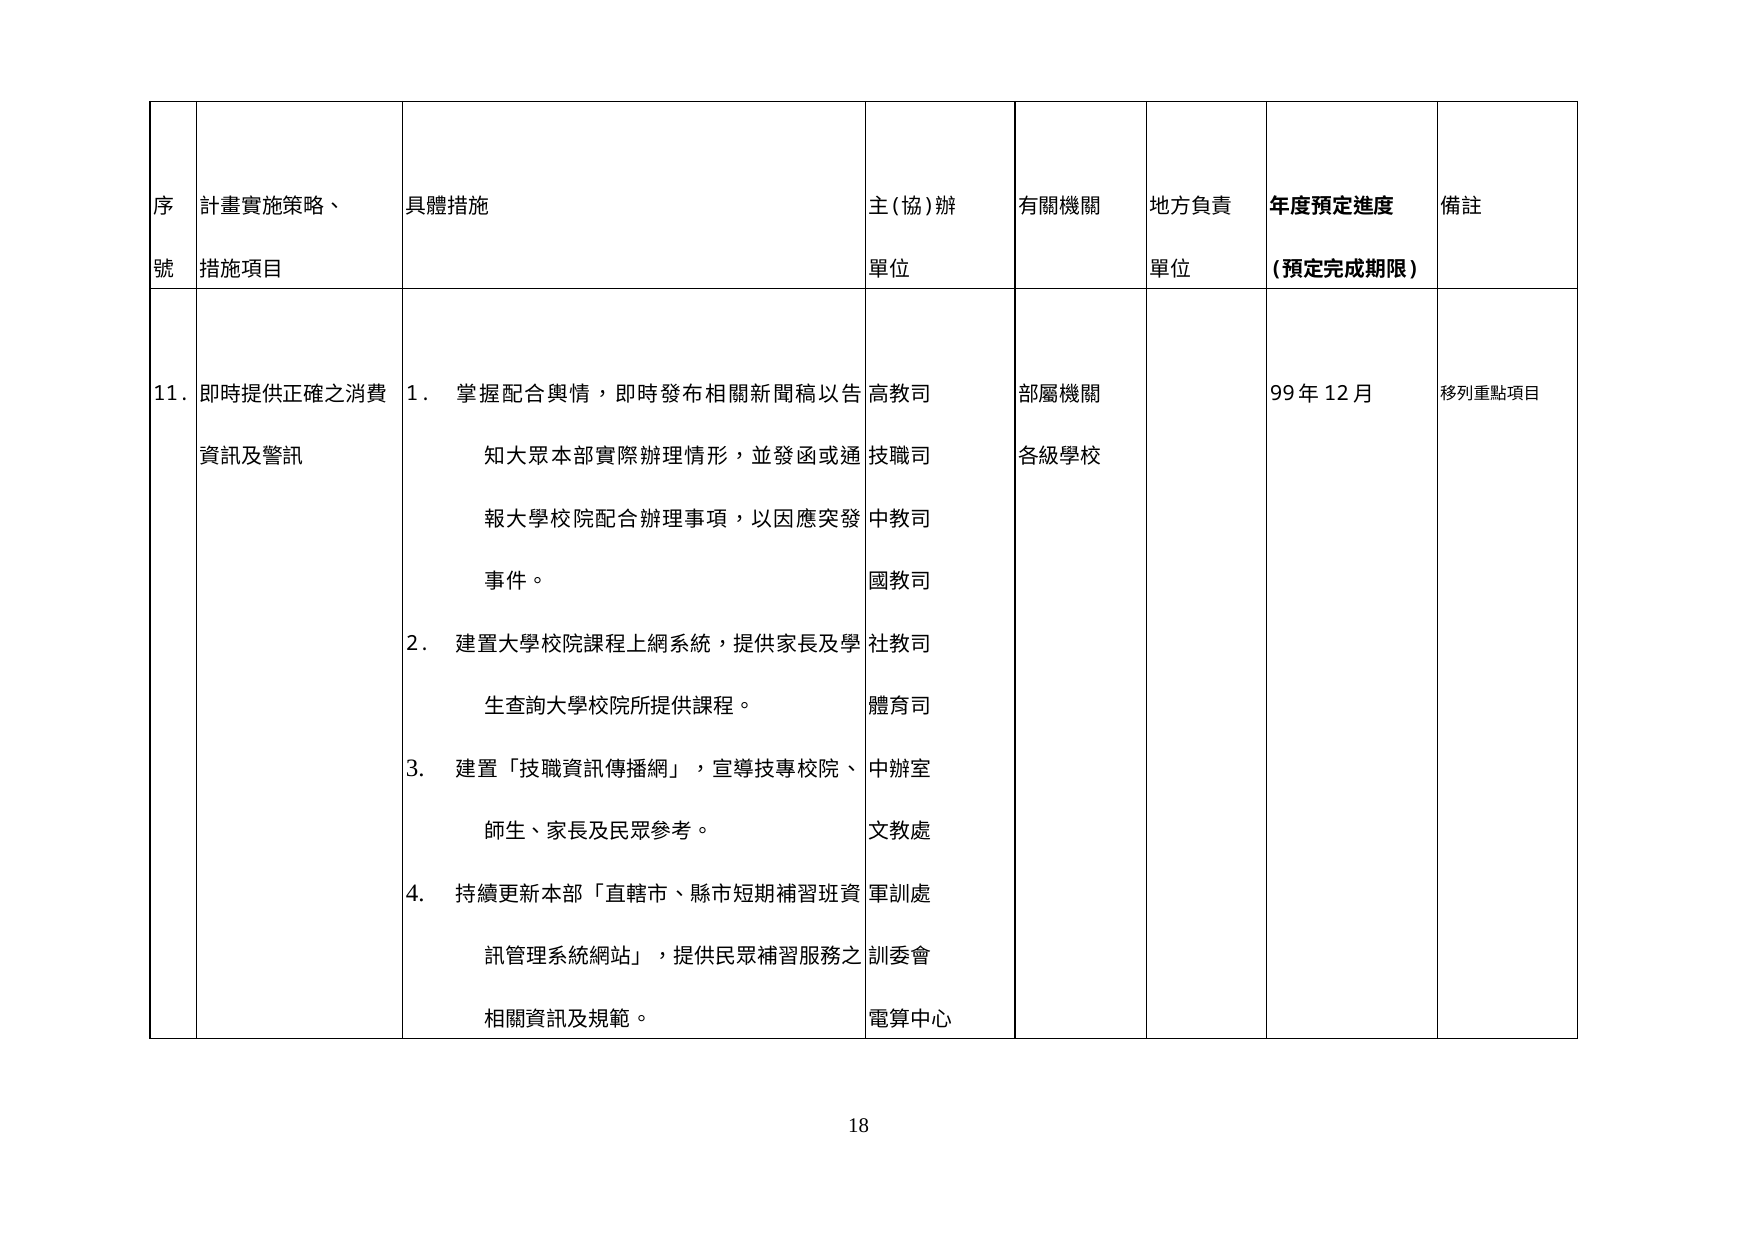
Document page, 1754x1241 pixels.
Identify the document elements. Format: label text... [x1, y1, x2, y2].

table_cell [151, 289, 196, 1038]
table_header 序 號 [151, 102, 196, 288]
table_cell 部屬機關 各級學校 [1016, 289, 1146, 1038]
table_cell [1147, 289, 1266, 1038]
table_header 備註 [1438, 102, 1577, 288]
table_cell 高教司 技職司 中教司 國教司 社教司 體育司 中辦室 文教處 軍訓處 訓委會 電算中心 [866, 289, 1014, 1038]
table_header 主(協)辦 單位 [866, 102, 1014, 288]
table_header 年度預定進度 (預定完成期限) [1267, 102, 1437, 288]
table_header 地方負責 單位 [1147, 102, 1266, 288]
table_cell 99年12月 [1267, 289, 1437, 1038]
table_header 計畫實施策略、 措施項目 [197, 102, 402, 288]
table_cell 即時提供正確之消費資訊及警訊 [197, 289, 402, 1038]
table_header 有關機關 [1016, 102, 1146, 288]
table_header 具體措施 [403, 102, 865, 288]
table_cell 掌握配合輿情，即時發布相關新聞稿以告知大眾本部實際辦理情形，並發函或通報大學校院配合辦理事項，以因應突發事件。 建置大學校院課程上網系統，提供家長及學生查詢大學校院所提供課程。 建置「技職資訊傳播網」，宣導技專校院、師生、家長及民眾參考。 持續更新本部「直轄市、縣市短期補習班資訊管理系統網站」，提供民眾補習服務之相關資訊及規範。 持續更新本部「海外留遊學資訊入口網站」(www.studyabroad.moe.gov.tw)，提供留遊學相關資訊、行政規則、消費危險警告及留遊學糾紛案例分析等。 於大學校院學務研討會議或相關會議，加強消費者保護資訊宣導並配合函轉相關資訊。 定期公布「國立及台灣省私立高級中等學校學雜費及代收代付費收費標準表」，並配合轉知消費者保護之相關資訊。 持續台灣學術網路骨幹各網路中心不當資訊防治系統之建置與維護，避免中小學生藉由校園網路接觸不當資訊。另配合新聞局網路內容分級制度之宣導。 [403, 289, 865, 1038]
table_cell 移列重點項目 [1438, 289, 1577, 1038]
